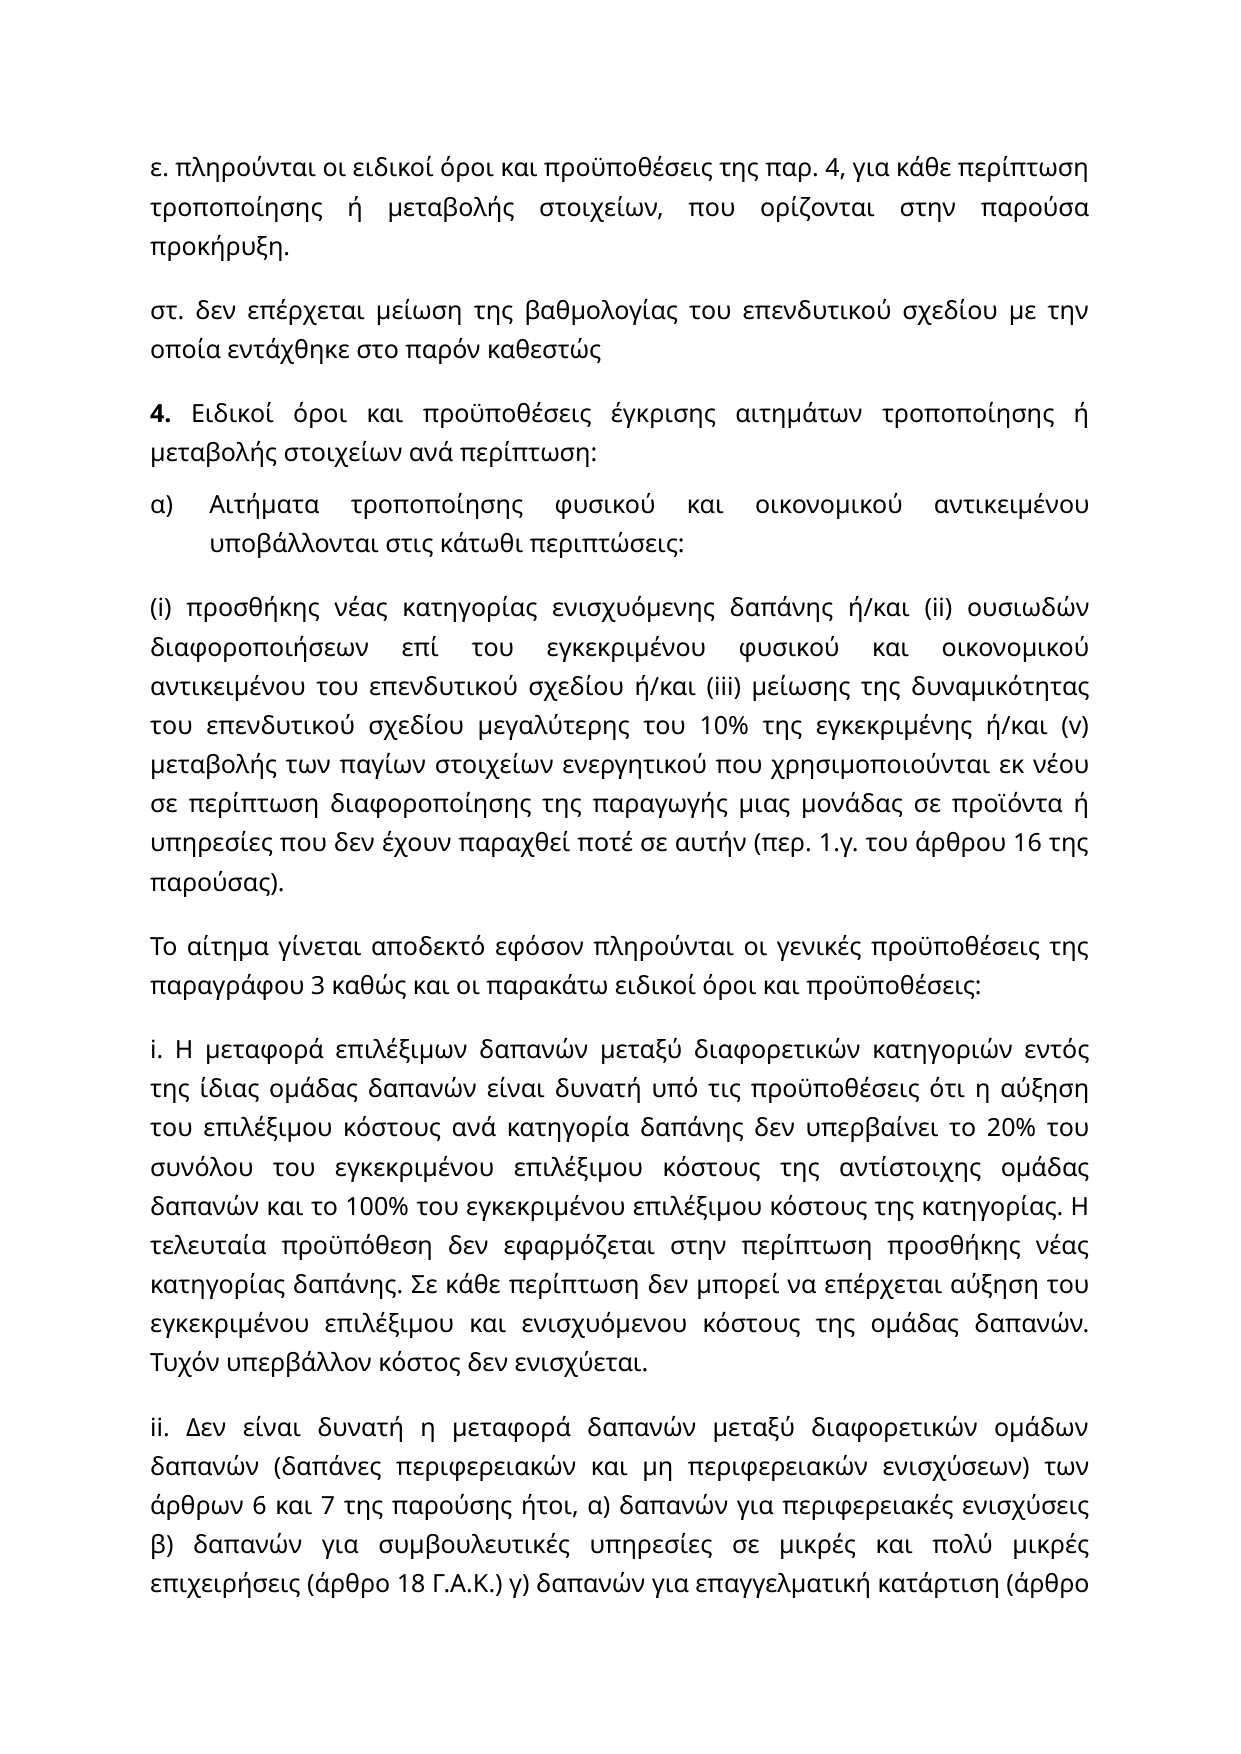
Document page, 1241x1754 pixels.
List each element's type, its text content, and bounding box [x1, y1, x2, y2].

list α) Αιτήματα τροποποίησης φυσικού και οικονομικού αντικειμένου υποβάλλονται στις κάτωθι περιπτώσεις: [150, 487, 1090, 560]
text 4. Ειδικοί όροι και προϋποθέσεις έγκρισης αιτημάτων τροποποίησης ή μεταβολής στοιχείων ανά περίπτωση: [150, 396, 1090, 469]
text (i) προσθήκης νέας κατηγορίας ενισχυόμενης δαπάνης ή/και (ii) ουσιωδών διαφοροποιήσεων επί του εγκεκριμένου φυσικού και οικονομικού αντικειμένου του επενδυτικού σχεδίου ή/και (iii) μείωσης της δυναμικότητας του επενδυτικού σχεδίου μεγαλύτερης του 10% της εγκεκριμένης ή/και (v) μεταβολής των παγίων στοιχείων ενεργητικού που χρησιμοποιούνται εκ νέου σε περίπτωση διαφοροποίησης της παραγωγής μιας μονάδας σε προϊόντα ή υπηρεσίες που δεν έχουν παραχθεί ποτέ σε αυτήν (περ. 1.γ. του άρθρου 16 της παρούσας). [150, 590, 1090, 898]
text i. Η μεταφορά επιλέξιμων δαπανών μεταξύ διαφορετικών κατηγοριών εντός της ίδιας ομάδας δαπανών είναι δυνατή υπό τις προϋποθέσεις ότι η αύξηση του επιλέξιμου κόστους ανά κατηγορία δαπάνης δεν υπερβαίνει το 20% του συνόλου του εγκεκριμένου επιλέξιμου κόστους της αντίστοιχης ομάδας δαπανών και το 100% του εγκεκριμένου επιλέξιμου κόστους της κατηγορίας. Η τελευταία προϋπόθεση δεν εφαρμόζεται στην περίπτωση προσθήκης νέας κατηγορίας δαπάνης. Σε κάθε περίπτωση δεν μπορεί να επέρχεται αύξηση του εγκεκριμένου επιλέξιμου και ενισχυόμενου κόστους της ομάδας δαπανών. Τυχόν υπερβάλλον κόστος δεν ενισχύεται. [150, 1032, 1090, 1379]
text ε. πληρούνται οι ειδικοί όροι και προϋποθέσεις της παρ. 4, για κάθε περίπτωση τροποποίησης ή μεταβολής στοιχείων, που ορίζονται στην παρούσα προκήρυξη. [150, 150, 1090, 262]
text ii. Δεν είναι δυνατή η μεταφορά δαπανών μεταξύ διαφορετικών ομάδων δαπανών (δαπάνες περιφερειακών και μη περιφερειακών ενισχύσεων) των άρθρων 6 και 7 της παρούσης ήτοι, α) δαπανών για περιφερειακές ενισχύσεις β) δαπανών για συμβουλευτικές υπηρεσίες σε μικρές και πολύ μικρές επιχειρήσεις (άρθρο 18 Γ.Α.Κ.) γ) δαπανών για επαγγελματική κατάρτιση (άρθρο [150, 1409, 1090, 1600]
text Το αίτημα γίνεται αποδεκτό εφόσον πληρούνται οι γενικές προϋποθέσεις της παραγράφου 3 καθώς και οι παρακάτω ειδικοί όροι και προϋποθέσεις: [150, 928, 1090, 1002]
text στ. δεν επέρχεται μείωση της βαθμολογίας του επενδυτικού σχεδίου με την οποία εντάχθηκε στο παρόν καθεστώς [150, 292, 1090, 366]
